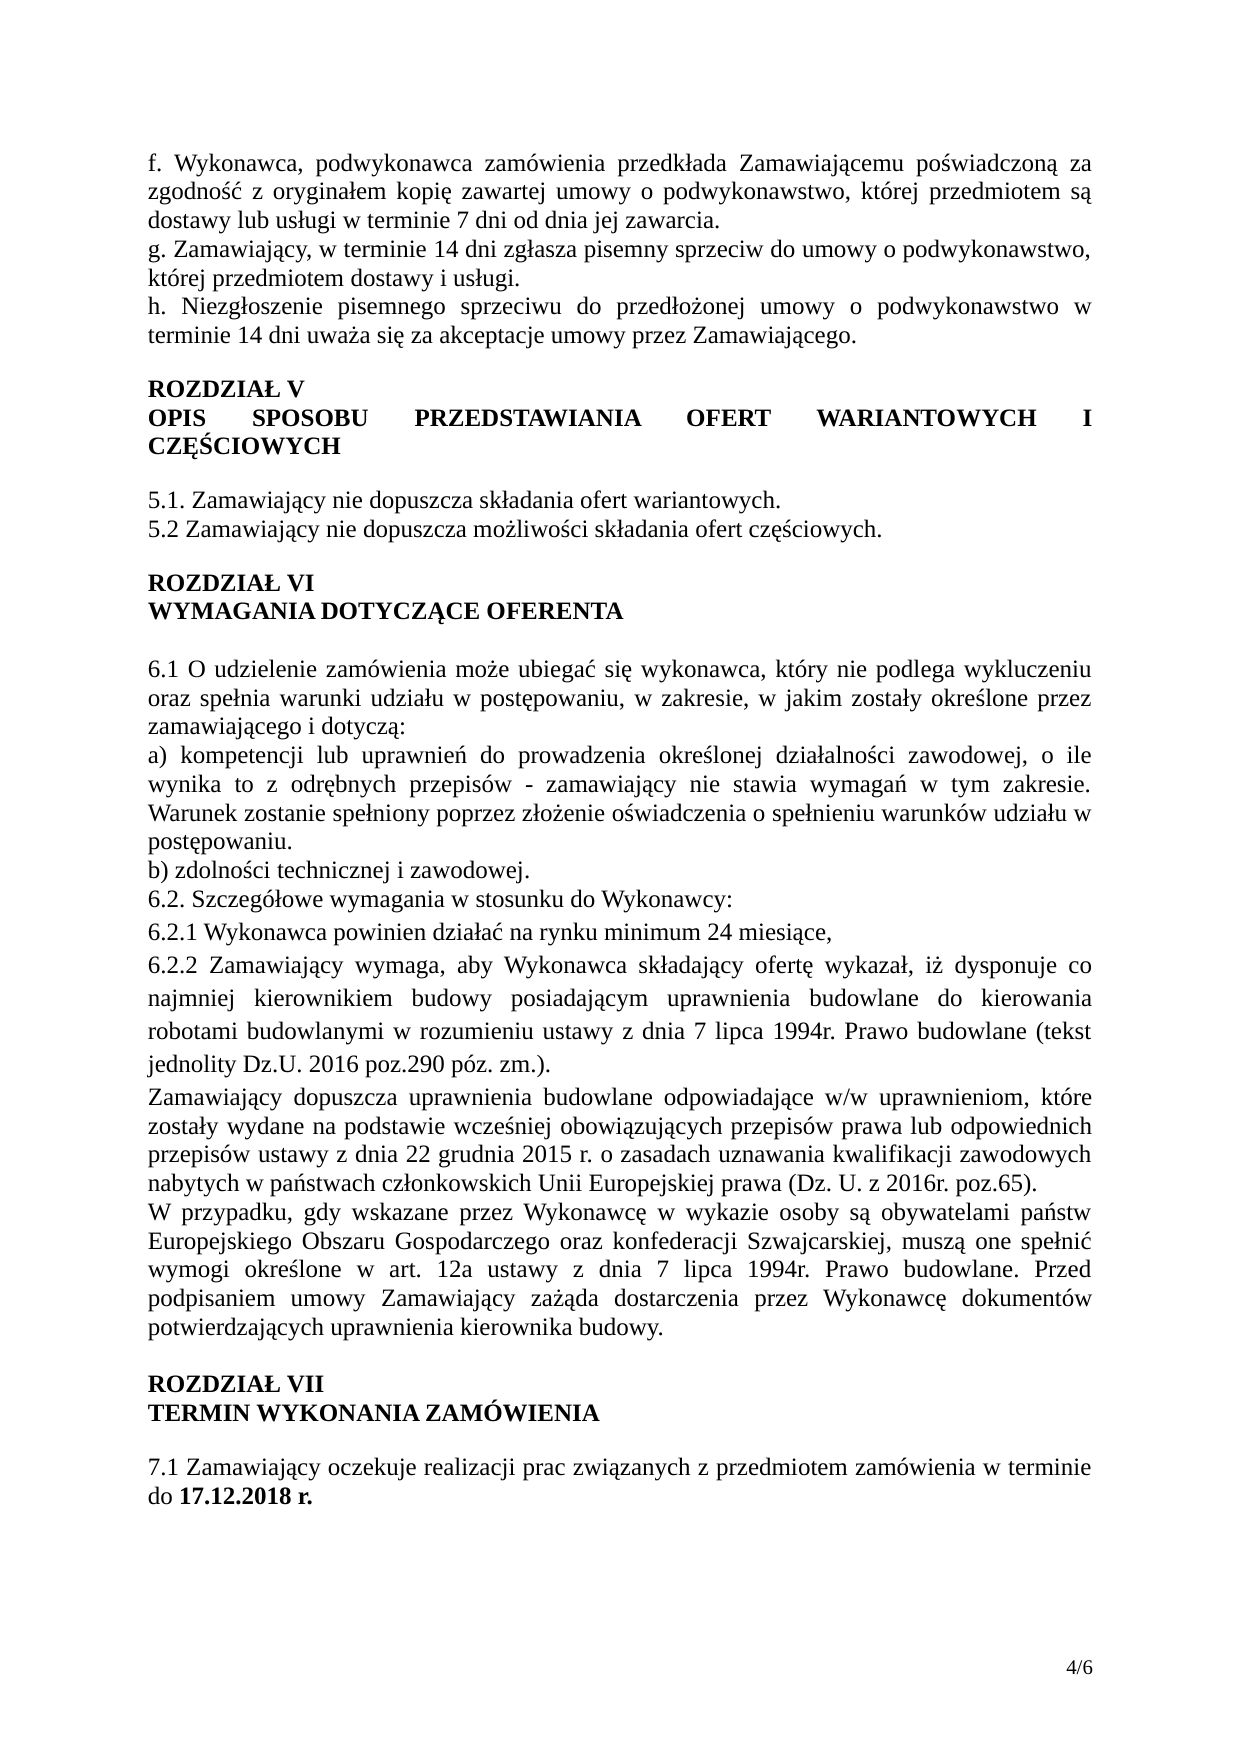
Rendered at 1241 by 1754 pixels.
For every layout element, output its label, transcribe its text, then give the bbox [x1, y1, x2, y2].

text ROZDZIAŁ V [148, 374, 1093, 403]
text OPIS SPOSOBU PRZEDSTAWIANIA OFERT WARIANTOWYCH I CZĘŚCIOWYCH [148, 403, 1093, 460]
text TERMIN WYKONANIA ZAMÓWIENIA [148, 1398, 1093, 1427]
text Zamawiający dopuszcza uprawnienia budowlane odpowiadające w/w uprawnieniom, które zostały wydane na podstawie wcześniej obowiązujących przepisów prawa lub odpowiednich przepisów ustawy z dnia 22 grudnia 2015 r. o zasadach uznawania kwalifikacji zawodowych nabytych w państwach członkowskich Unii Europejskiej prawa (Dz. U. z 2016r. poz.65). [148, 1082, 1093, 1197]
text 5.1. Zamawiający nie dopuszcza składania ofert wariantowych. [148, 485, 1093, 514]
text ROZDZIAŁ VI [148, 568, 1093, 596]
text 5.2 Zamawiający nie dopuszcza możliwości składania ofert częściowych. [148, 514, 1093, 543]
text 6.1 O udzielenie zamówienia może ubiegać się wykonawca, który nie podlega wykluczeniu oraz spełnia warunki udziału w postępowaniu, w zakresie, w jakim zostały określone przez zamawiającego i dotyczą: [148, 654, 1093, 740]
text h. Niezgłoszenie pisemnego sprzeciwu do przedłożonej umowy o podwykonawstwo w terminie 14 dni uważa się za akceptacje umowy przez Zamawiającego. [148, 291, 1093, 349]
text b) zdolności technicznej i zawodowej. [148, 855, 1093, 884]
text a) kompetencji lub uprawnień do prowadzenia określonej działalności zawodowej, o ile wynika to z odrębnych przepisów - zamawiający nie stawia wymagań w tym zakresie. Warunek zostanie spełniony poprzez złożenie oświadczenia o spełnieniu warunków udziału w postępowaniu. [148, 740, 1093, 855]
text g. Zamawiający, w terminie 14 dni zgłasza pisemny sprzeciw do umowy o podwykonawstwo, której przedmiotem dostawy i usługi. [148, 234, 1093, 291]
text 6.2. Szczegółowe wymagania w stosunku do Wykonawcy: [148, 884, 1093, 913]
text WYMAGANIA DOTYCZĄCE OFERENTA [148, 596, 1093, 625]
text ROZDZIAŁ VII [148, 1369, 1093, 1398]
text 6.2.2 Zamawiający wymaga, aby Wykonawca składający ofertę wykazał, iż dysponuje co najmniej kierownikiem budowy posiadającym uprawnienia budowlane do kierowania robotami budowlanymi w rozumieniu ustawy z dnia 7 lipca 1994r. Prawo budowlane (tekst jednolity Dz.U. 2016 poz.290 póz. zm.). [148, 950, 1093, 1078]
text W przypadku, gdy wskazane przez Wykonawcę w wykazie osoby są obywatelami państw Europejskiego Obszaru Gospodarczego oraz konfederacji Szwajcarskiej, muszą one spełnić wymogi określone w art. 12a ustawy z dnia 7 lipca 1994r. Prawo budowlane. Przed podpisaniem umowy Zamawiający zażąda dostarczenia przez Wykonawcę dokumentów potwierdzających uprawnienia kierownika budowy. [148, 1197, 1093, 1341]
text 7.1 Zamawiający oczekuje realizacji prac związanych z przedmiotem zamówienia w terminie do 17.12.2018 r. [148, 1452, 1093, 1509]
text f. Wykonawca, podwykonawca zamówienia przedkłada Zamawiającemu poświadczoną za zgodność z oryginałem kopię zawartej umowy o podwykonawstwo, której przedmiotem są dostawy lub usługi w terminie 7 dni od dnia jej zawarcia. [148, 148, 1093, 234]
text 6.2.1 Wykonawca powinien działać na rynku minimum 24 miesiące, [148, 917, 1093, 946]
